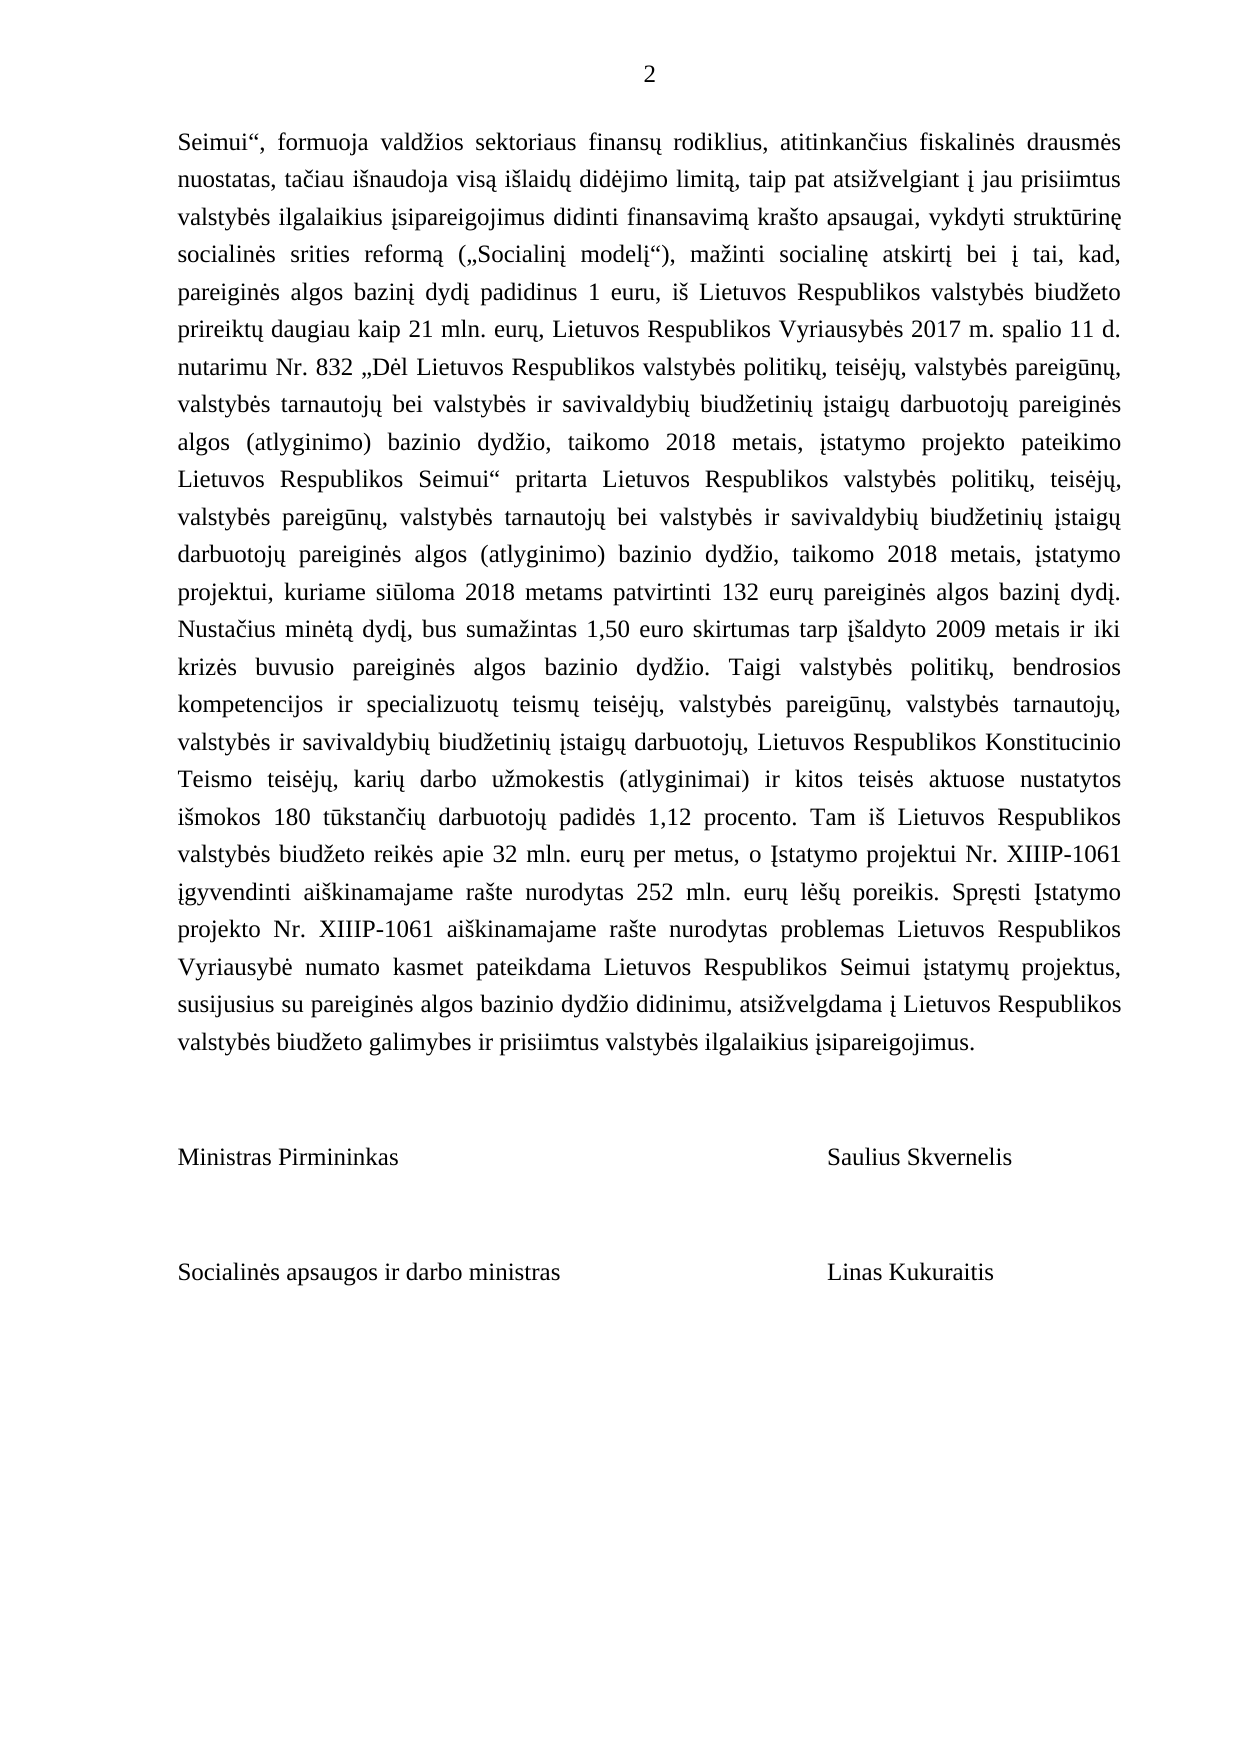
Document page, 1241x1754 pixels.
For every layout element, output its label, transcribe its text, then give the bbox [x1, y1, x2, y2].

text Seimui“, formuoja valdžios sektoriaus finansų rodiklius, atitinkančius fiskalinės drausmės nuostatas, tačiau išnaudoja visą išlaidų didėjimo limitą, taip pat atsižvelgiant į jau prisiimtus valstybės ilgalaikius įsipareigojimus didinti finansavimą krašto apsaugai, vykdyti struktūrinę socialinės srities reformą („Socialinį modelį“), mažinti socialinę atskirtį bei į tai, kad, pareiginės algos bazinį dydį padidinus 1 euru, iš Lietuvos Respublikos valstybės biudžeto prireiktų daugiau kaip 21 mln. eurų, Lietuvos Respublikos Vyriausybės 2017 m. spalio 11 d. nutarimu Nr. 832 „Dėl Lietuvos Respublikos valstybės politikų, teisėjų, valstybės pareigūnų, valstybės tarnautojų bei valstybės ir savivaldybių biudžetinių įstaigų darbuotojų pareiginės algos (atlyginimo) bazinio dydžio, taikomo 2018 metais, įstatymo projekto pateikimo Lietuvos Respublikos Seimui“ pritarta Lietuvos Respublikos valstybės politikų, teisėjų, valstybės pareigūnų, valstybės tarnautojų bei valstybės ir savivaldybių biudžetinių įstaigų darbuotojų pareiginės algos (atlyginimo) bazinio dydžio, taikomo 2018 metais, įstatymo projektui, kuriame siūloma 2018 metams patvirtinti 132 eurų pareiginės algos bazinį dydį. Nustačius minėtą dydį, bus sumažintas 1,50 euro skirtumas tarp įšaldyto 2009 metais ir iki krizės buvusio pareiginės algos bazinio dydžio. Taigi valstybės politikų, bendrosios kompetencijos ir specializuotų teismų teisėjų, valstybės pareigūnų, valstybės tarnautojų, valstybės ir savivaldybių biudžetinių įstaigų darbuotojų, Lietuvos Respublikos Konstitucinio Teismo teisėjų, karių darbo užmokestis (atlyginimai) ir kitos teisės aktuose nustatytos išmokos 180 tūkstančių darbuotojų padidės 1,12 procento. Tam iš Lietuvos Respublikos valstybės biudžeto reikės apie 32 mln. eurų per metus, o Įstatymo projektui Nr. XIIIP-1061 įgyvendinti aiškinamajame rašte nurodytas 252 mln. eurų lėšų poreikis. Spręsti Įstatymo projekto Nr. XIIIP-1061 aiškinamajame rašte nurodytas problemas Lietuvos Respublikos Vyriausybė numato kasmet pateikdama Lietuvos Respublikos Seimui įstatymų projektus, susijusius su pareiginės algos bazinio dydžio didinimu, atsižvelgdama į Lietuvos Respublikos valstybės biudžeto galimybes ir prisiimtus valstybės ilgalaikius įsipareigojimus. [177, 118, 1122, 1056]
text Socialinės apsaugos ir darbo ministras Linas Kukuraitis [177, 1257, 1122, 1286]
text Ministras Pirmininkas Saulius Skvernelis [177, 1142, 1122, 1171]
